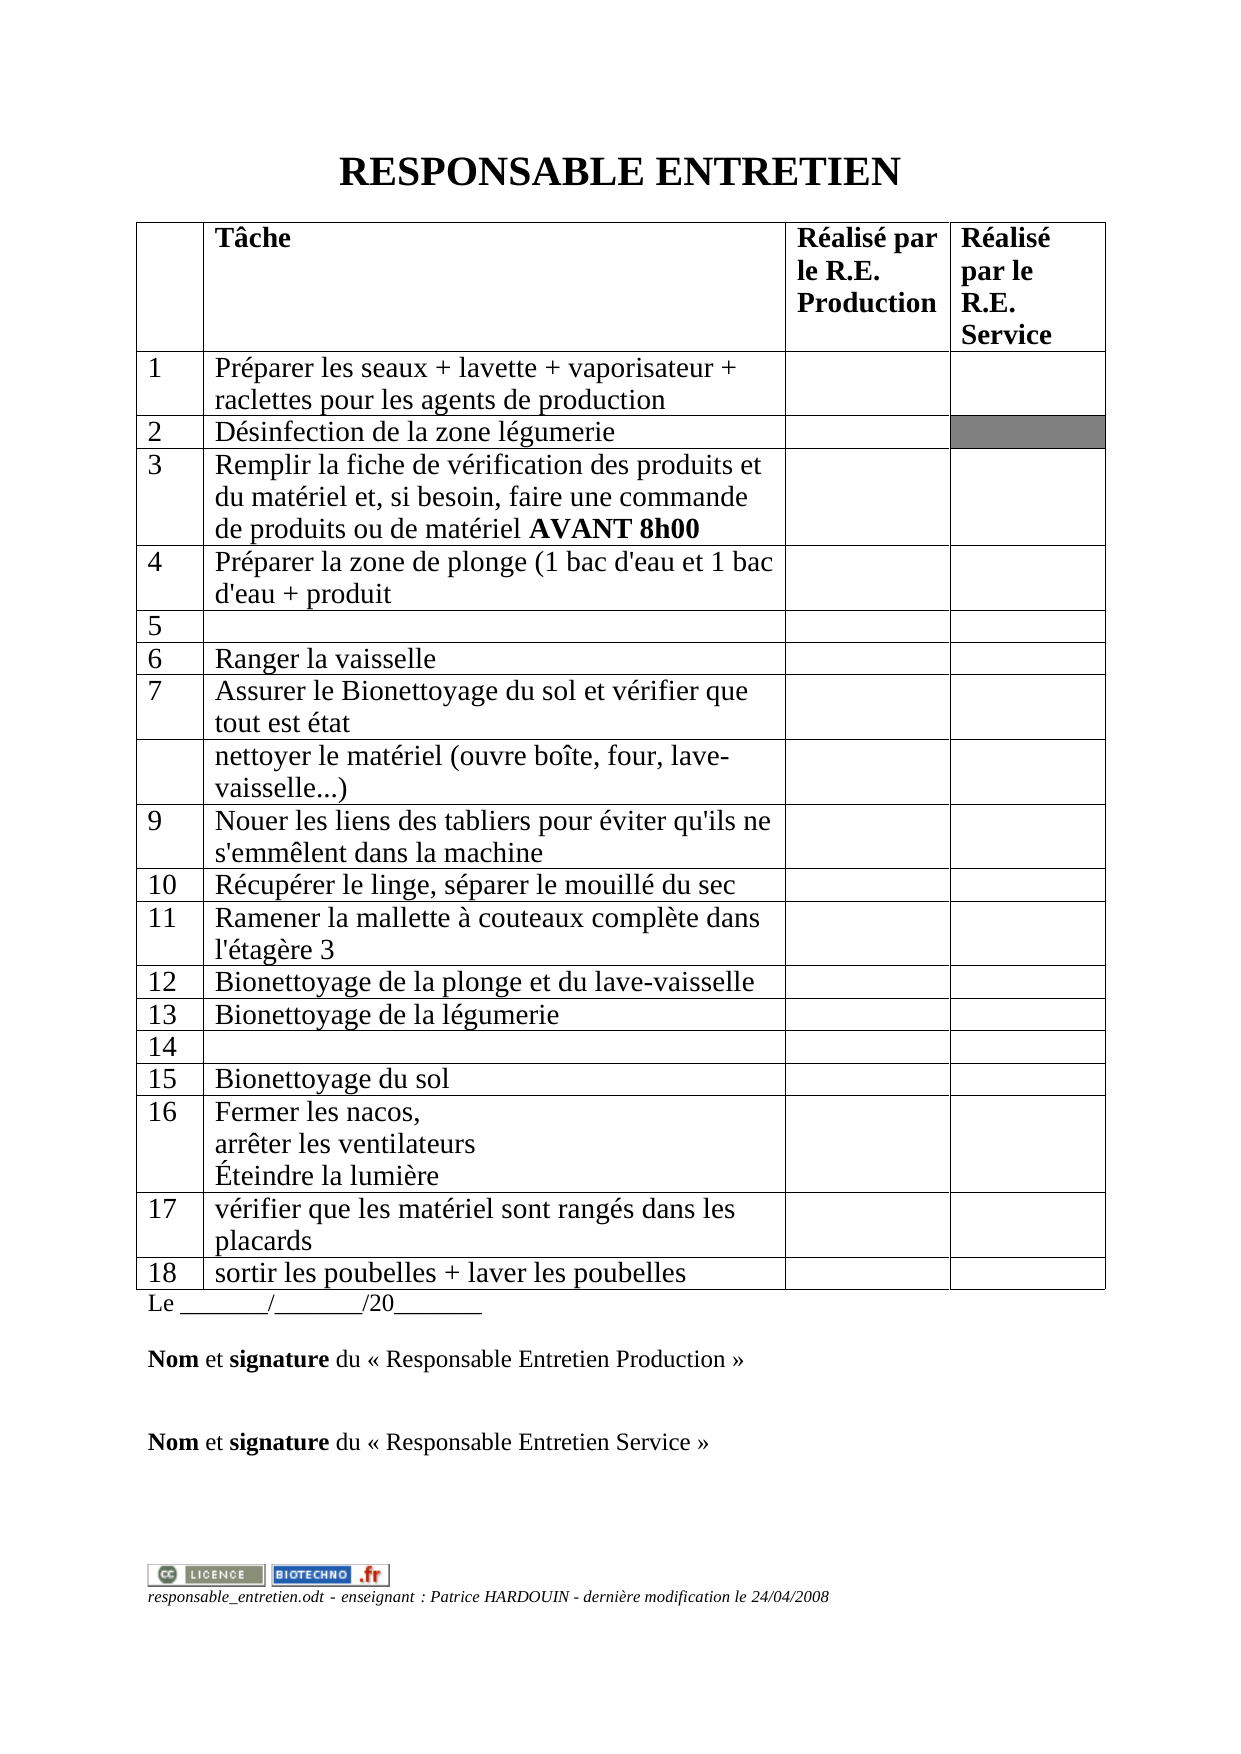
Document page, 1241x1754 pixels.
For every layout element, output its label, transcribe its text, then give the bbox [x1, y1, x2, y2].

table_cell 17 [137, 1193, 203, 1257]
table_cell 18 [137, 1258, 203, 1289]
table_cell [786, 869, 949, 901]
table_cell [951, 1096, 1105, 1192]
table_cell [786, 675, 949, 739]
table_cell [951, 611, 1105, 642]
table_cell [786, 966, 949, 998]
table_cell Préparer la zone de plonge (1 bac d'eau et 1 bac d'eau + produit [204, 546, 785, 610]
table_cell 6 [137, 643, 203, 674]
table_cell [951, 1031, 1105, 1063]
table_cell Assurer le Bionettoyage du sol et vérifier que tout est état [204, 675, 785, 739]
table_cell [204, 611, 785, 642]
table_cell [786, 449, 949, 545]
table_cell 14 [137, 1031, 203, 1063]
table_cell Désinfection de la zone légumerie [204, 416, 785, 448]
table_cell sortir les poubelles + laver les poubelles [204, 1258, 785, 1289]
table_cell [951, 352, 1105, 415]
table_cell [786, 1096, 949, 1192]
picture [271, 1564, 390, 1587]
table_cell [786, 546, 949, 610]
table_header [137, 223, 203, 351]
table_cell 1 [137, 352, 203, 415]
table_cell nettoyer le matériel (ouvre boîte, four, lave-vaisselle...) [204, 740, 785, 804]
table_cell Nouer les liens des tabliers pour éviter qu'ils ne s'emmêlent dans la machine [204, 805, 785, 868]
table_cell 3 [137, 449, 203, 545]
table_cell vérifier que les matériel sont rangés dans les placards [204, 1193, 785, 1257]
table_cell Remplir la fiche de vérification des produits et du matériel et, si besoin, faire une commande de produits ou de matériel AVANT 8h00 [204, 449, 785, 545]
table_cell [951, 546, 1105, 610]
table_cell [786, 643, 949, 674]
table_cell 7 [137, 675, 203, 739]
picture [147, 1564, 266, 1587]
table_header Réalisé par le R.E. Production [786, 223, 949, 351]
table_cell [786, 352, 949, 415]
table_cell 15 [137, 1064, 203, 1095]
table_cell Bionettoyage de la plonge et du lave-vaisselle [204, 966, 785, 998]
table_cell Ramener la mallette à couteaux complète dans l'étagère 3 [204, 902, 785, 965]
table_cell 11 [137, 902, 203, 965]
table_cell 4 [137, 546, 203, 610]
table_cell [786, 805, 949, 868]
table_cell [951, 1193, 1105, 1257]
table_cell [951, 675, 1105, 739]
table_cell [951, 999, 1105, 1030]
table_cell 16 [137, 1096, 203, 1192]
table_cell [786, 740, 949, 804]
table_cell Ranger la vaisselle [204, 643, 785, 674]
table_cell [951, 643, 1105, 674]
table_cell [137, 740, 203, 804]
table_cell [204, 1031, 785, 1063]
text RESPONSABLE ENTRETIEN [148, 148, 1092, 194]
table_cell [786, 1031, 949, 1063]
table_cell [786, 999, 949, 1030]
table_cell [951, 1258, 1105, 1289]
table_cell 13 [137, 999, 203, 1030]
table_cell Récupérer le linge, séparer le mouillé du sec [204, 869, 785, 901]
table_cell [951, 869, 1105, 901]
table_cell 9 [137, 805, 203, 868]
text Le _______/_______/20_______ [148, 1290, 1092, 1317]
table_header Tâche [204, 223, 785, 351]
table_header Réalisé par le R.E. Service [951, 223, 1105, 351]
table_cell [786, 1064, 949, 1095]
table_cell 5 [137, 611, 203, 642]
table_cell Préparer les seaux + lavette + vaporisateur + raclettes pour les agents de production [204, 352, 785, 415]
table_cell Fermer les nacos, arrêter les ventilateurs Éteindre la lumière [204, 1096, 785, 1192]
table_cell 12 [137, 966, 203, 998]
table_cell 2 [137, 416, 203, 448]
table_cell [786, 1258, 949, 1289]
table_cell [951, 902, 1105, 965]
table_cell 10 [137, 869, 203, 901]
table_cell [786, 611, 949, 642]
table_cell [951, 805, 1105, 868]
table_cell Bionettoyage du sol [204, 1064, 785, 1095]
table_cell [951, 966, 1105, 998]
table_cell [951, 1064, 1105, 1095]
text Nom et signature du « Responsable Entretien Production » [148, 1345, 1092, 1372]
table_cell Bionettoyage de la légumerie [204, 999, 785, 1030]
table_cell [786, 902, 949, 965]
table_cell [786, 416, 949, 448]
table_cell [951, 740, 1105, 804]
table_cell [786, 1193, 949, 1257]
table_cell [951, 416, 1105, 448]
text Nom et signature du « Responsable Entretien Service » [148, 1428, 1092, 1456]
table_cell [951, 449, 1105, 545]
